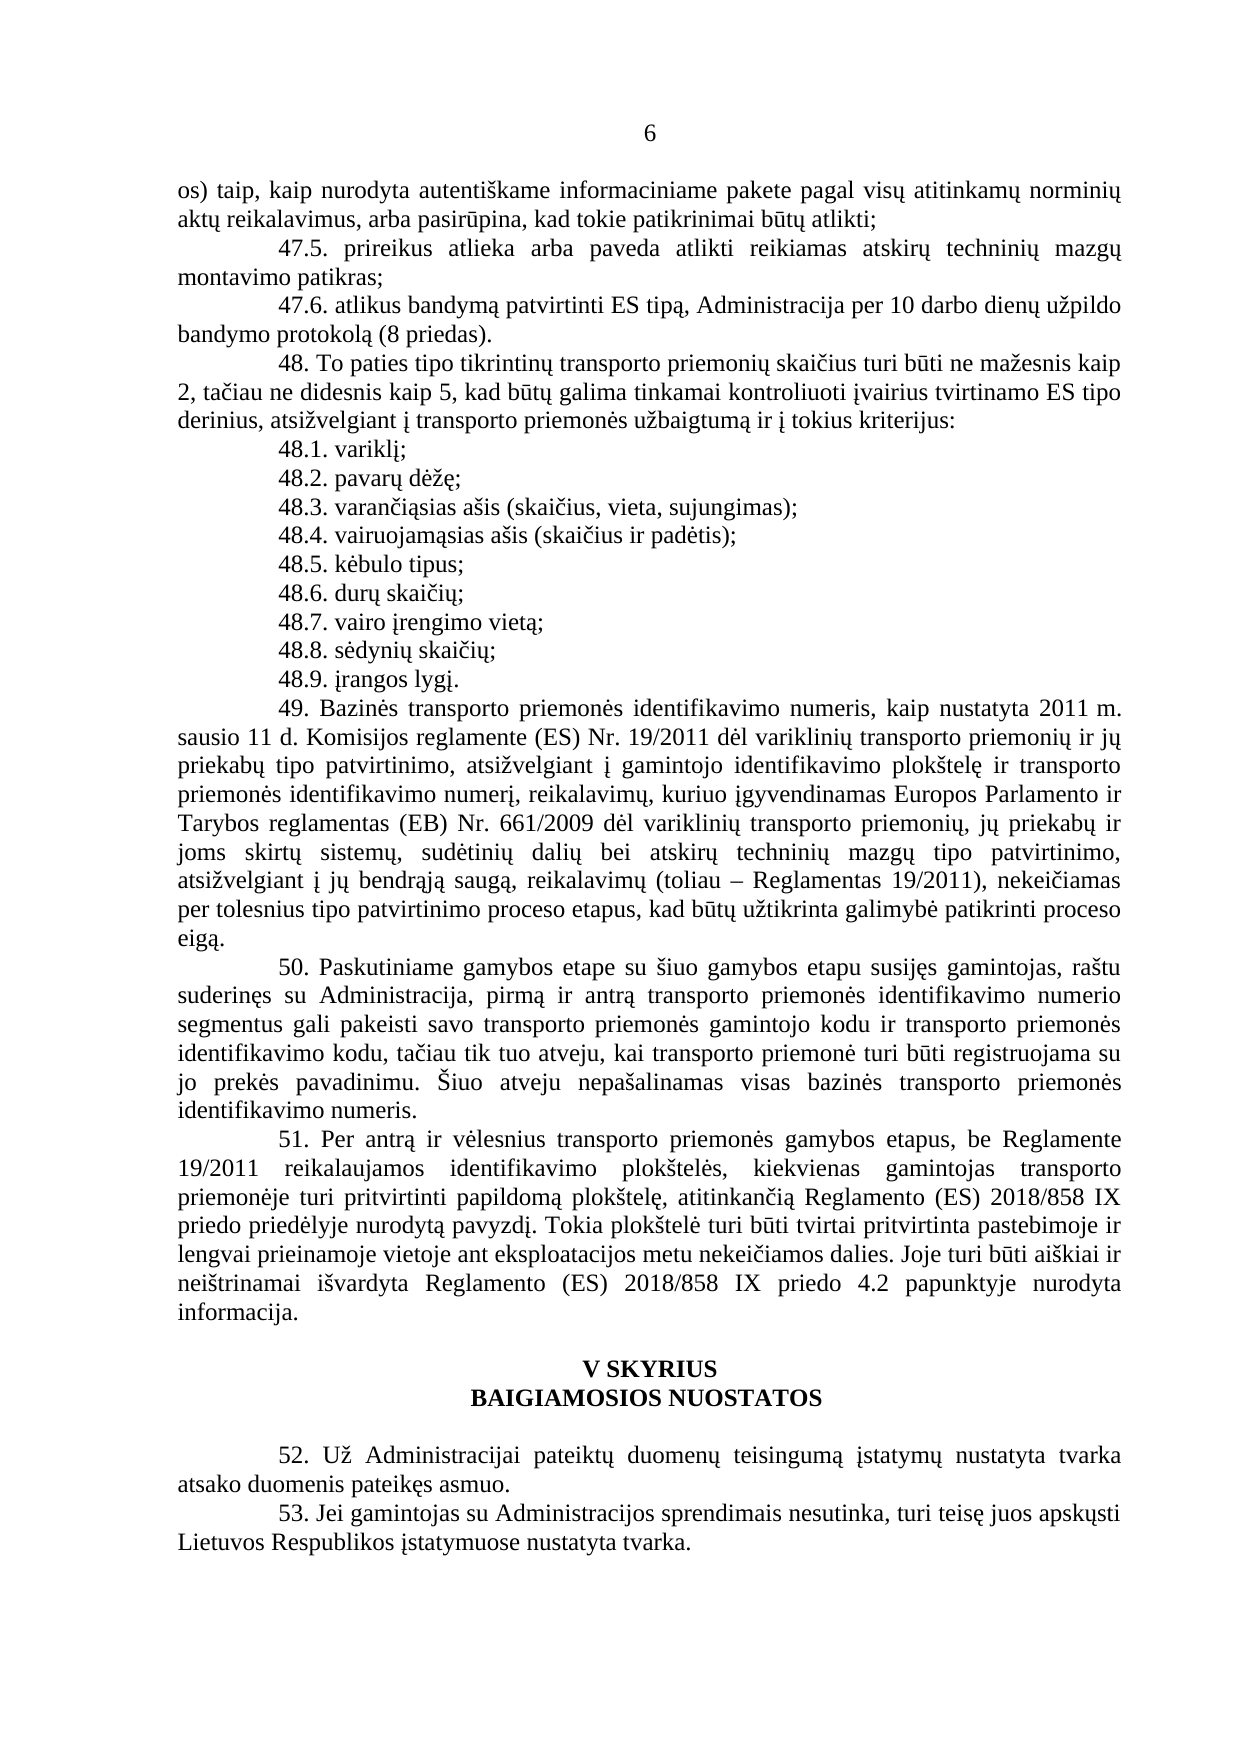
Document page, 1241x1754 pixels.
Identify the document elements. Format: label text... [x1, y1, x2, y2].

text os) taip, kaip nurodyta autentiškame informaciniame pakete pagal visų atitinkamų norminių aktų reikalavimus, arba pasirūpina, kad tokie patikrinimai būtų atlikti; [177, 176, 1122, 233]
text 48.1. variklį; [177, 434, 1122, 463]
text 47.5. prireikus atlieka arba paveda atlikti reikiamas atskirų techninių mazgų montavimo patikras; [177, 233, 1122, 291]
text V SKYRIUS [177, 1354, 1122, 1383]
text 48.7. vairo įrengimo vietą; [177, 607, 1122, 636]
text 48.9. įrangos lygį. [177, 664, 1122, 693]
text BAIGIAMOSIOS NUOSTATOS [177, 1383, 1122, 1412]
text 48.6. durų skaičių; [177, 578, 1122, 607]
text 52. Už Administracijai pateiktų duomenų teisingumą įstatymų nustatyta tvarka atsako duomenis pateikęs asmuo. [177, 1441, 1122, 1498]
text 48.2. pavarų dėžę; [177, 463, 1122, 492]
text 50. Paskutiniame gamybos etape su šiuo gamybos etapu susijęs gamintojas, raštu suderinęs su Administracija, pirmą ir antrą transporto priemonės identifikavimo numerio segmentus gali pakeisti savo transporto priemonės gamintojo kodu ir transporto priemonės identifikavimo kodu, tačiau tik tuo atveju, kai transporto priemonė turi būti registruojama su jo prekės pavadinimu. Šiuo atveju nepašalinamas visas bazinės transporto priemonės identifikavimo numeris. [177, 952, 1122, 1124]
text 48.3. varančiąsias ašis (skaičius, vieta, sujungimas); [177, 492, 1122, 521]
text 47.6. atlikus bandymą patvirtinti ES tipą, Administracija per 10 darbo dienų užpildo bandymo protokolą (8 priedas). [177, 291, 1122, 348]
text 48. To paties tipo tikrintinų transporto priemonių skaičius turi būti ne mažesnis kaip 2, tačiau ne didesnis kaip 5, kad būtų galima tinkamai kontroliuoti įvairius tvirtinamo ES tipo derinius, atsižvelgiant į transporto priemonės užbaigtumą ir į tokius kriterijus: [177, 348, 1122, 434]
text 48.5. kėbulo tipus; [177, 549, 1122, 578]
text 48.8. sėdynių skaičių; [177, 636, 1122, 664]
text 51. Per antrą ir vėlesnius transporto priemonės gamybos etapus, be Reglamente 19/2011 reikalaujamos identifikavimo plokštelės, kiekvienas gamintojas transporto priemonėje turi pritvirtinti papildomą plokštelę, atitinkančią Reglamento (ES) 2018/858 IX priedo priedėlyje nurodytą pavyzdį. Tokia plokštelė turi būti tvirtai pritvirtinta pastebimoje ir lengvai prieinamoje vietoje ant eksploatacijos metu nekeičiamos dalies. Joje turi būti aiškiai ir neištrinamai išvardyta Reglamento (ES) 2018/858 IX priedo 4.2 papunktyje nurodyta informacija. [177, 1124, 1122, 1326]
text 49. Bazinės transporto priemonės identifikavimo numeris, kaip nustatyta 2011 m. sausio 11 d. Komisijos reglamente (ES) Nr. 19/2011 dėl variklinių transporto priemonių ir jų priekabų tipo patvirtinimo, atsižvelgiant į gamintojo identifikavimo plokštelę ir transporto priemonės identifikavimo numerį, reikalavimų, kuriuo įgyvendinamas Europos Parlamento ir Tarybos reglamentas (EB) Nr. 661/2009 dėl variklinių transporto priemonių, jų priekabų ir joms skirtų sistemų, sudėtinių dalių bei atskirų techninių mazgų tipo patvirtinimo, atsižvelgiant į jų bendrąją saugą, reikalavimų (toliau – Reglamentas 19/2011), nekeičiamas per tolesnius tipo patvirtinimo proceso etapus, kad būtų užtikrinta galimybė patikrinti proceso eigą. [177, 693, 1122, 952]
text 48.4. vairuojamąsias ašis (skaičius ir padėtis); [177, 521, 1122, 549]
text 53. Jei gamintojas su Administracijos sprendimais nesutinka, turi teisę juos apskųsti Lietuvos Respublikos įstatymuose nustatyta tvarka. [177, 1498, 1122, 1556]
